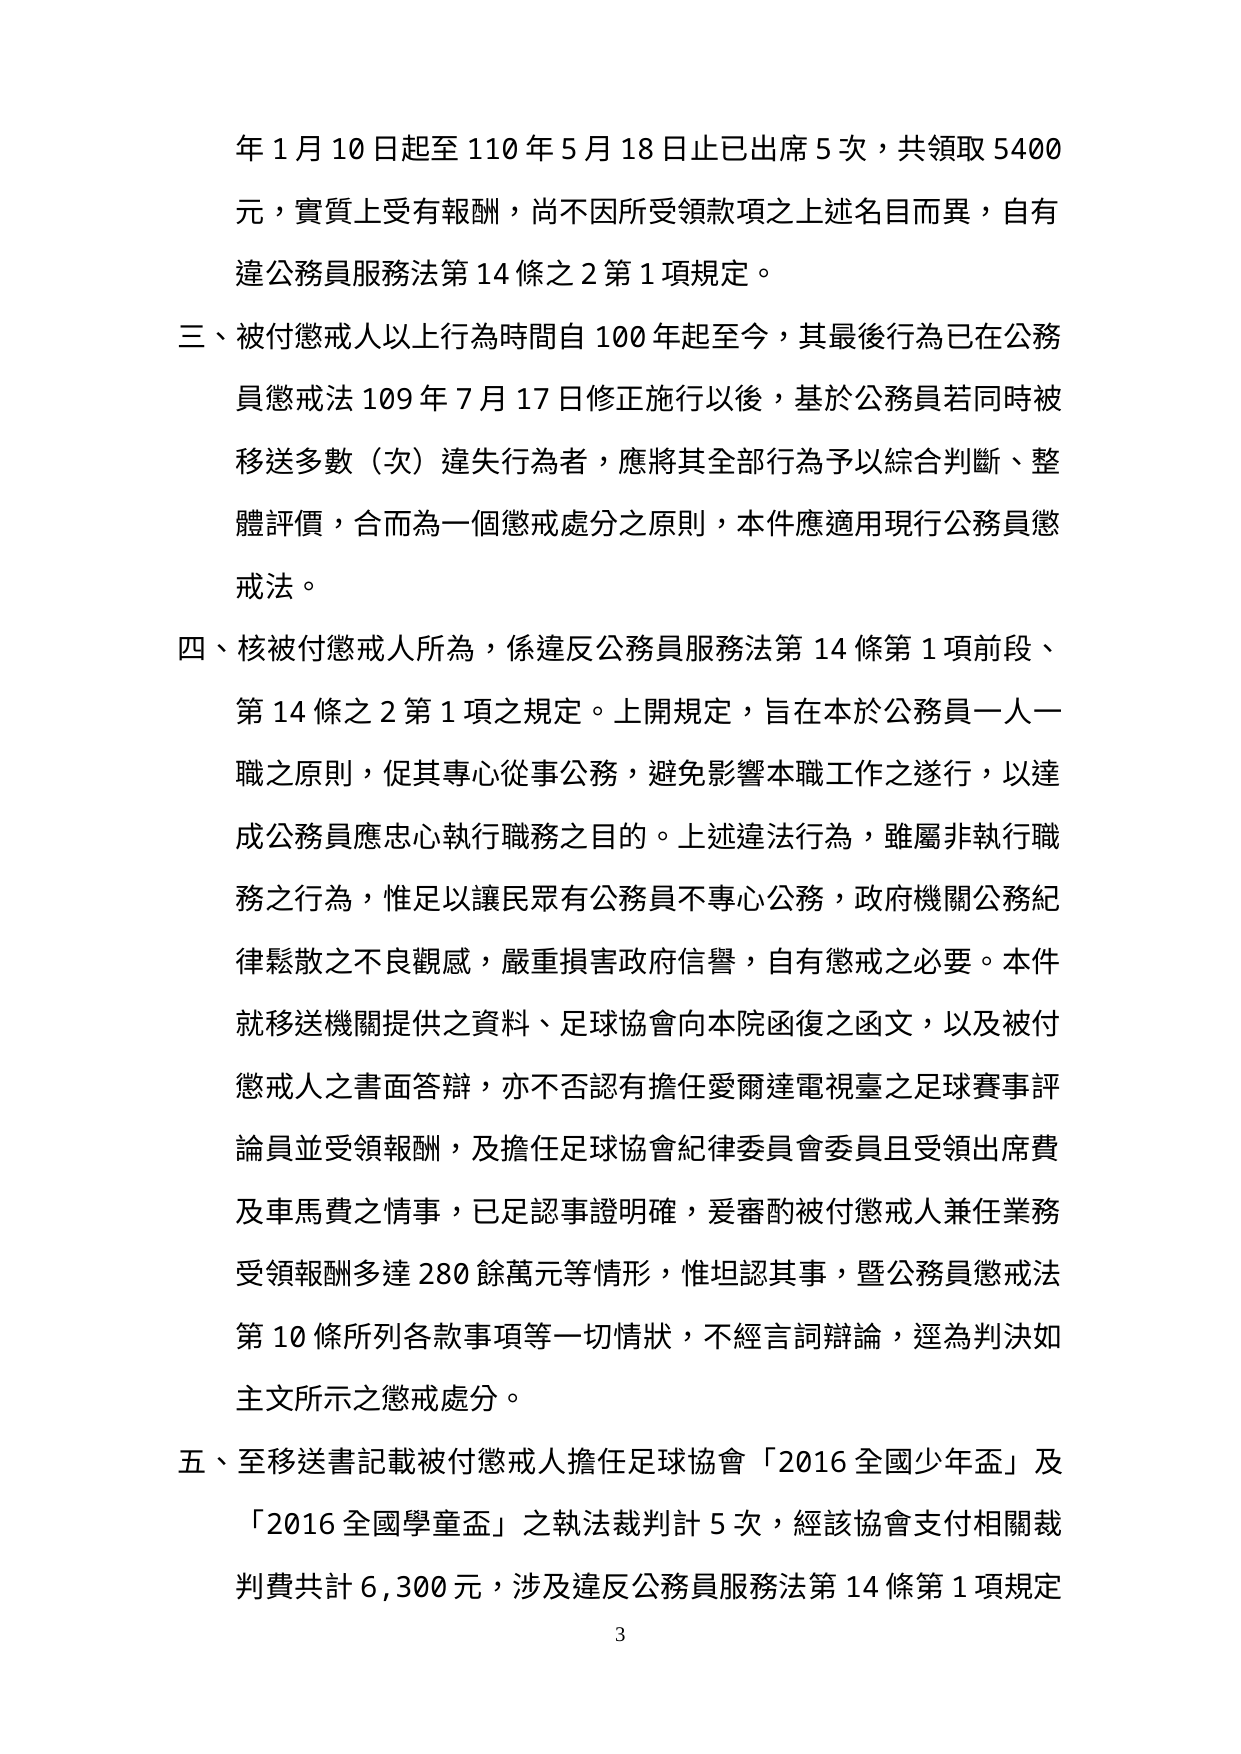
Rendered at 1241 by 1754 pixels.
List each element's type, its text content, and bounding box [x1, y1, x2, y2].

text 四、核被付懲戒人所為，係違反公務員服務法第14條第1項前段、第14條之2第1項之規定。上開規定，旨在本於公務員一人一職之原則，促其專心從事公務，避免影響本職工作之遂行，以達成公務員應忠心執行職務之目的。上述違法行為，雖屬非執行職務之行為，惟足以讓民眾有公務員不專心公務，政府機關公務紀律鬆散之不良觀感，嚴重損害政府信譽，自有懲戒之必要。本件就移送機關提供之資料、足球協會向本院函復之函文，以及被付懲戒人之書面答辯，亦不否認有擔任愛爾達電視臺之足球賽事評論員並受領報酬，及擔任足球協會紀律委員會委員且受領出席費及車馬費之情事，已足認事證明確，爰審酌被付懲戒人兼任業務，受領報酬多達280餘萬元等情形，惟坦認其事，暨公務員懲戒法第10條所列各款事項等一切情狀，不經言詞辯論，逕為判決如主文所示之懲戒處分。 [177, 605, 1063, 1418]
text 五、至移送書記載被付懲戒人擔任足球協會「2016全國少年盃」及「2016全國學童盃」之執法裁判計5次，經該協會支付相關裁判費共計6,300元，涉及違反公務員服務法第14條第1項規定部分，移送機關已以110年7月1日府授人考字第1100092793號函敘明此部分未移送懲戒，自不在審理範圍之內，附此敘明。 [177, 1418, 1063, 1605]
text 年1月10日起至110年5月18日止已出席5次，共領取5400元，實質上受有報酬，尚不因所受領款項之上述名目而異，自有違公務員服務法第14條之2第1項規定。 [177, 105, 1063, 293]
text 三、被付懲戒人以上行為時間自100年起至今，其最後行為已在公務員懲戒法109年7月17日修正施行以後，基於公務員若同時被移送多數（次）違失行為者，應將其全部行為予以綜合判斷、整體評價，合而為一個懲戒處分之原則，本件應適用現行公務員懲戒法。 [177, 293, 1063, 605]
